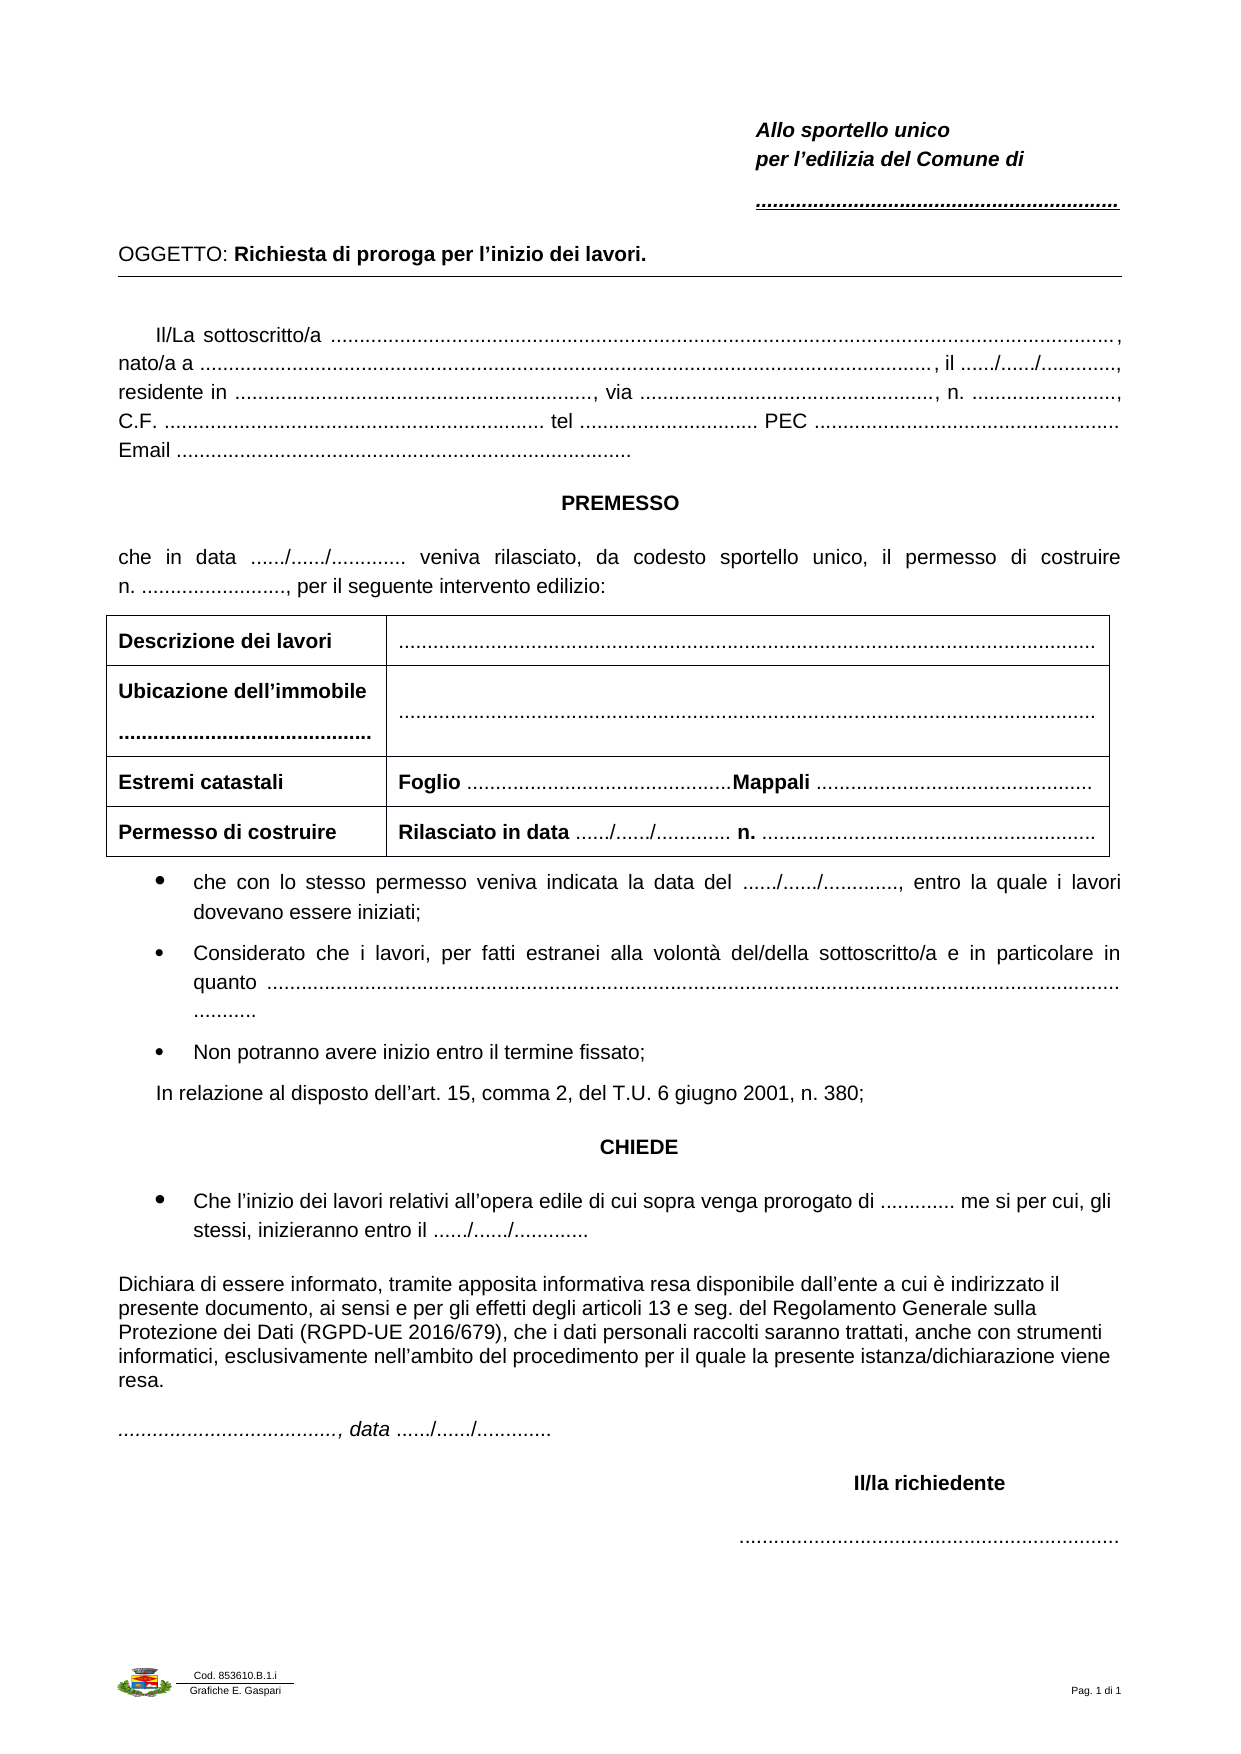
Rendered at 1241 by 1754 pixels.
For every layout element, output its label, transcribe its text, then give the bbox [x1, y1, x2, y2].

text Il/La sottoscritto/a ........................................................................................................................................, nato/a a ..............................................................................................................................., il ....../....../............., residente in .............................................................., via ..................................................., n. ........................., C.F. .................................................................. tel ............................... PEC ..................................................... Email ............................................................................... [118, 322, 1122, 461]
text Il/la richiedente [737, 1471, 1122, 1494]
table_cell Ubicazione dell’immobile ............................................ [107, 666, 386, 756]
text che in data ....../....../............. veniva rilasciato, da codesto sportello unico, il permesso di costruire n. ........................., per il seguente intervento edilizio: [118, 545, 1122, 598]
list Che l’inizio dei lavori relativi all’opera edile di cui sopra venga prorogato di ............. me si per cui, gli stessi, inizieranno entro il ....../....../............. [156, 1188, 1122, 1242]
text ......................................, data ....../....../............. [118, 1417, 1122, 1441]
text OGGETTO: Richiesta di proroga per l’inizio dei lavori. [118, 242, 1122, 276]
table_header ......................................................................................................................... [387, 616, 1109, 665]
text In relazione al disposto dell’art. 15, comma 2, del T.U. 6 giugno 2001, n. 380; [156, 1081, 1122, 1105]
text per l’edilizia del Comune di [756, 147, 1122, 171]
table_cell ......................................................................................................................... [387, 666, 1109, 756]
text Allo sportello unico [756, 118, 1122, 142]
table_cell Estremi catastali [107, 757, 386, 806]
list che con lo stesso permesso veniva indicata la data del ....../....../............., entro la quale i lavori dovevano essere iniziati; [156, 870, 1122, 923]
text .................................................................. [737, 1524, 1122, 1548]
picture [117, 1668, 172, 1697]
table_cell Rilasciato in data ....../....../............. n. .......................................................... [387, 807, 1109, 856]
subtitle PREMESSO [118, 491, 1122, 515]
list Non potranno avere inizio entro il termine fissato; [156, 1039, 1122, 1064]
text CHIEDE [156, 1135, 1122, 1159]
table_header Descrizione dei lavori [107, 616, 386, 665]
table_cell Permesso di costruire [107, 807, 386, 856]
text ............................................................... [756, 188, 1122, 212]
list Considerato che i lavori, per fatti estranei alla volontà del/della sottoscritto/a e in particolare in quanto ............................................................................................................................................................... [156, 941, 1122, 1022]
table_cell Foglio ..............................................Mappali ................................................ [387, 757, 1109, 806]
text Dichiara di essere informato, tramite apposita informativa resa disponibile dall’ente a cui è indirizzato il presente documento, ai sensi e per gli effetti degli articoli 13 e seg. del Regolamento Generale sulla Protezione dei Dati (RGPD-UE 2016/679), che i dati personali raccolti saranno trattati, anche con strumenti informatici, esclusivamente nell’ambito del procedimento per il quale la presente istanza/dichiarazione viene resa. [118, 1272, 1122, 1392]
